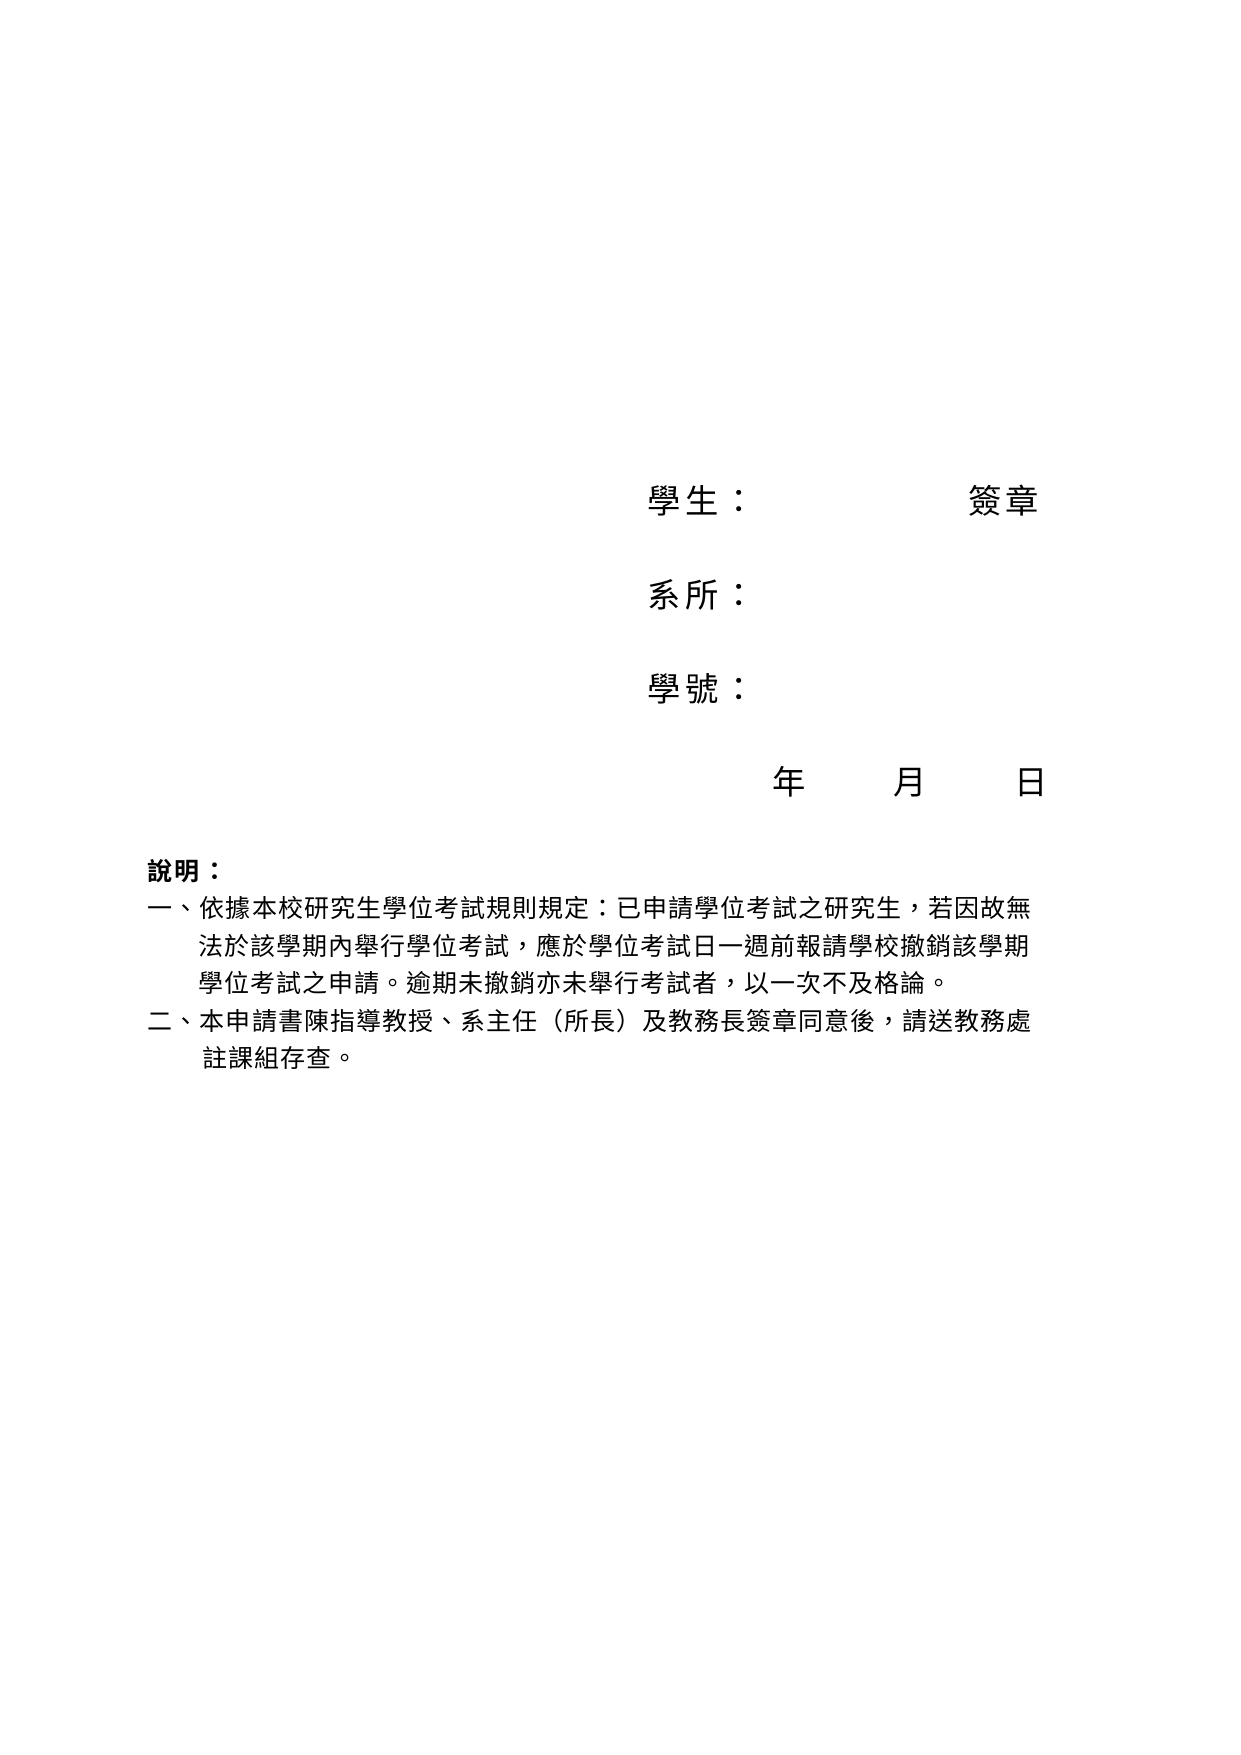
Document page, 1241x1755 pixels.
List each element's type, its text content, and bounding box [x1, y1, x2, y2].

text 學生： 簽章 [148, 475, 1152, 537]
text 學號： [148, 662, 1152, 725]
text 年 月 日 [148, 756, 1152, 819]
text 說明： [148, 850, 1152, 888]
text 一、依據本校研究生學位考試規則規定：已申請學位考試之研究生，若因故無法於該學期內舉行學位考試，應於學位考試日一週前報請學校撤銷該學期學位考試之申請。逾期未撤銷亦未舉行考試者，以一次不及格論。 [148, 888, 1036, 1000]
text 系所： [148, 568, 1152, 631]
text 二、本申請書陳指導教授、系主任（所長）及教務長簽章同意後，請送教務處註課組存查。 [148, 1000, 1037, 1075]
